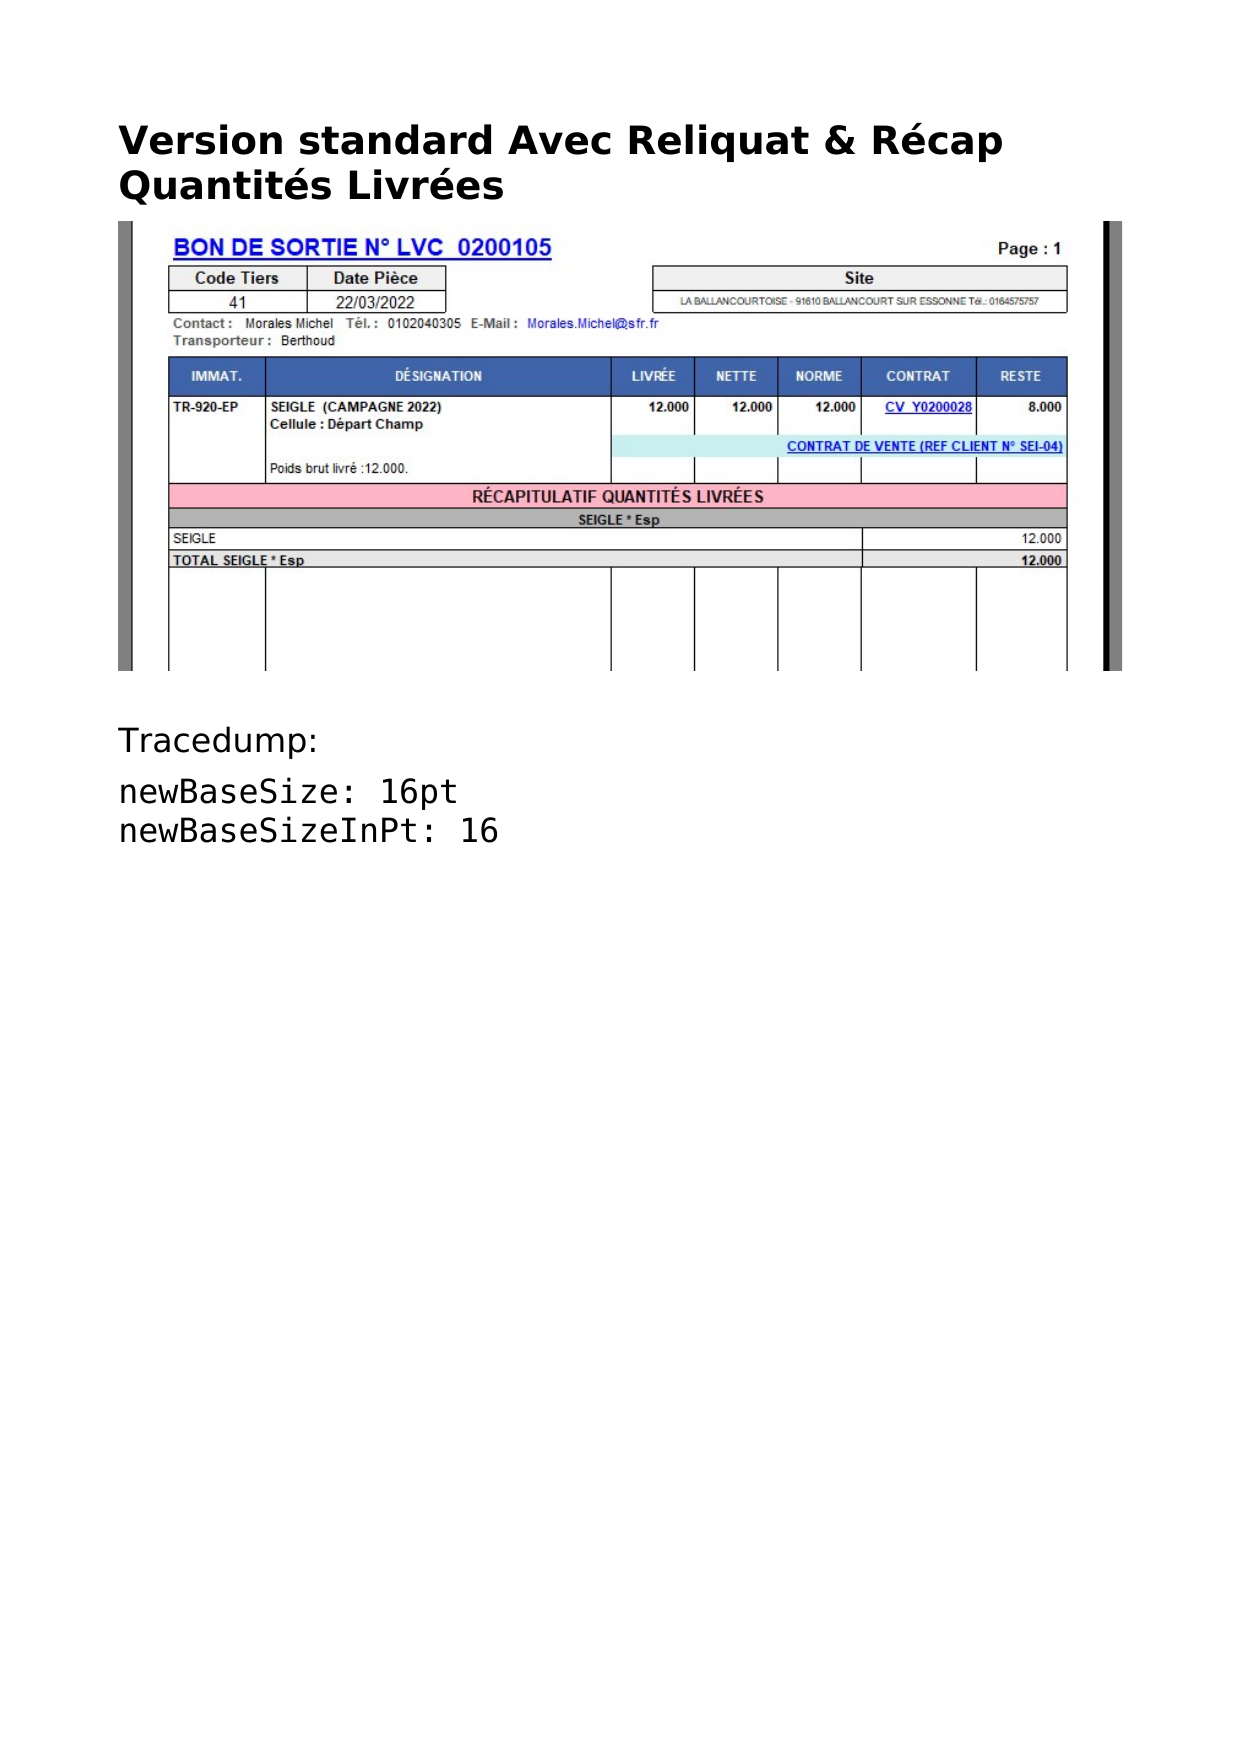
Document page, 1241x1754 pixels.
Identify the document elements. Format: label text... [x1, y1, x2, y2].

subtitle Version standard Avec Reliquat & Récap Quantités Livrées [118, 118, 1122, 208]
text Tracedump: [118, 683, 1122, 761]
picture [118, 221, 1123, 671]
text newBaseSize: 16pt newBaseSizeInPt: 16 [118, 773, 1122, 851]
